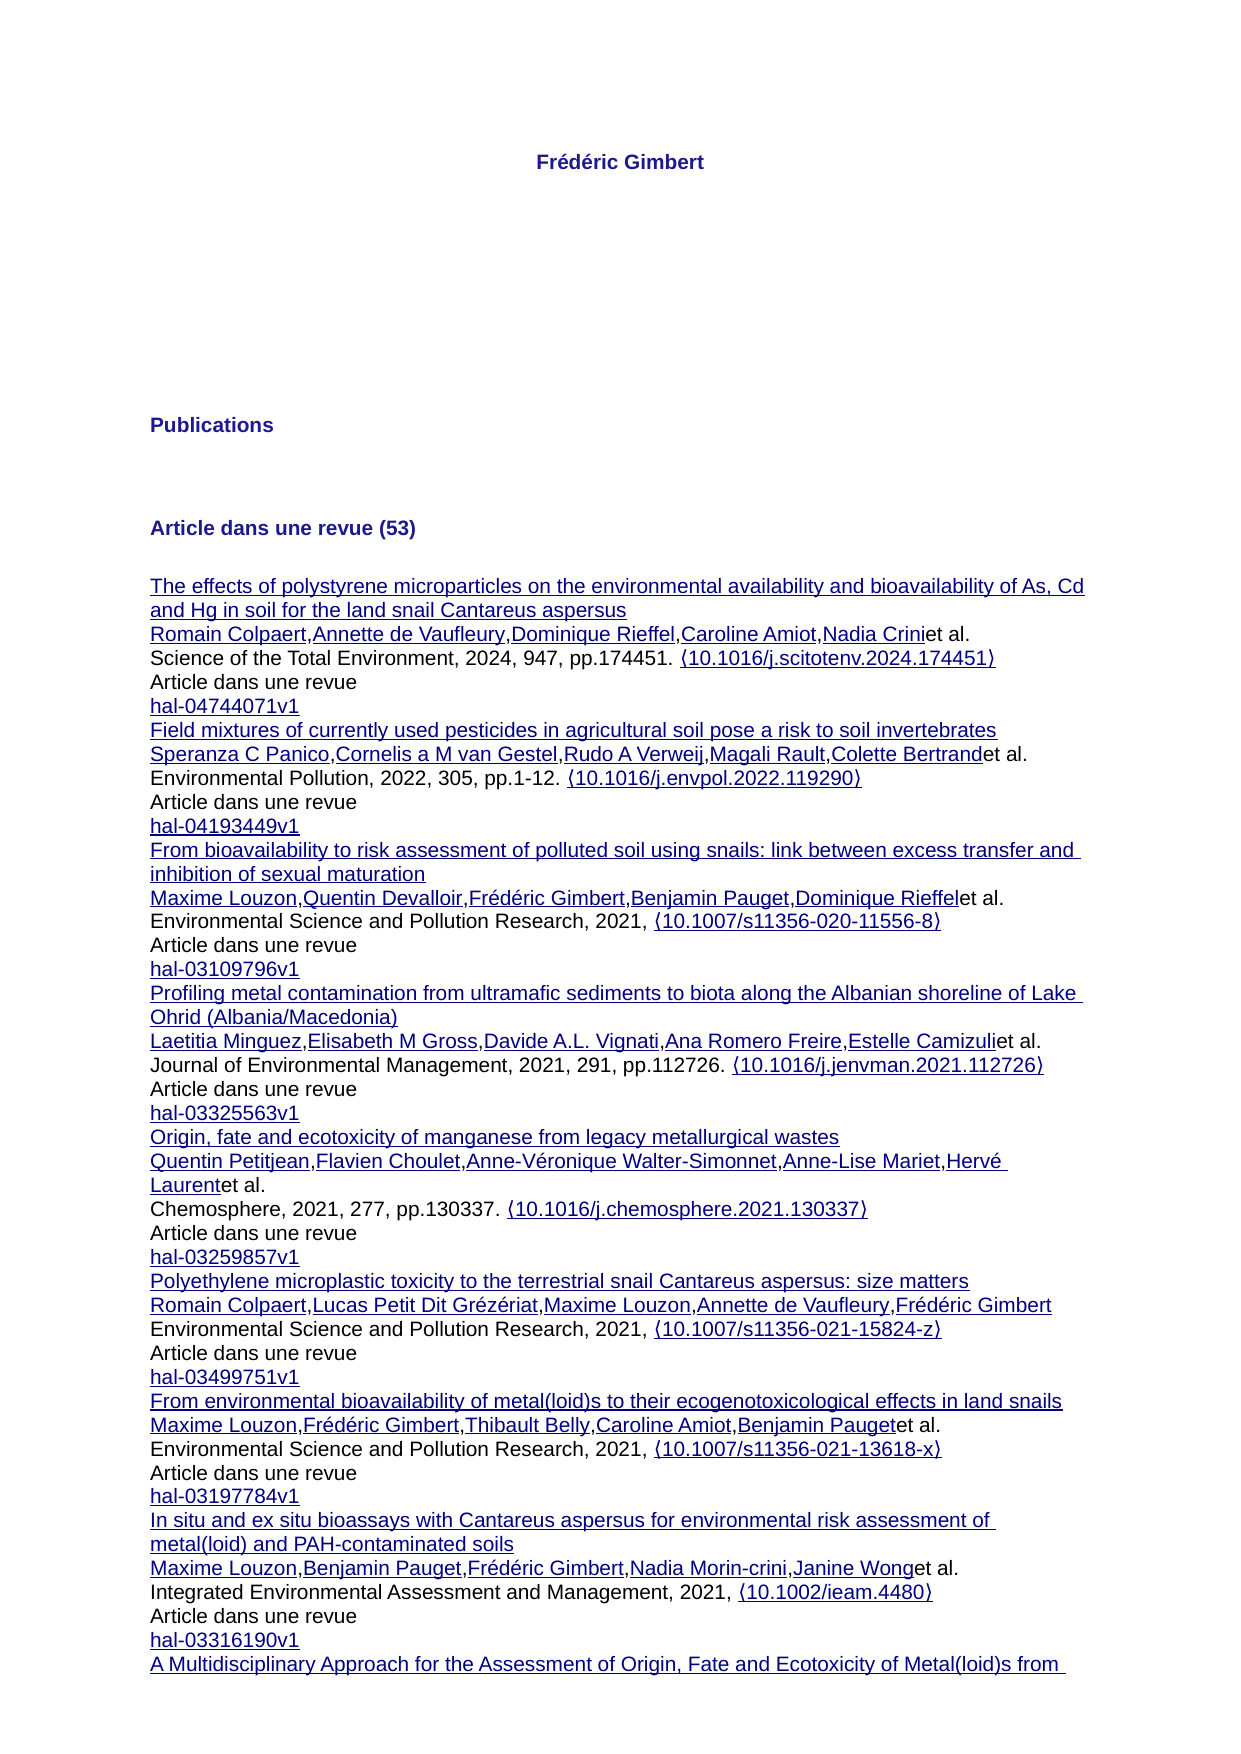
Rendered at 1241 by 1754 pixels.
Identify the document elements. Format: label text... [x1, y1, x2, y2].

subtitle Frédéric Gimbert [150, 150, 1090, 174]
table_cell From bioavailability to risk assessment of polluted soil using snails: link between excess transfer and inhibition of sexual maturation Maxime Louzon,Quentin Devalloir,Frédéric Gimbert,Benjamin Pauget,Dominique Rieffelet al. Environmental Science and Pollution Research, 2021, ⟨10.1007/s11356-020-11556-8⟩ Article dans une revue hal-03109796v1 [150, 838, 1090, 981]
table_cell In situ and ex situ bioassays with Cantareus aspersus for environmental risk assessment of metal(loid) and PAH‐contaminated soils Maxime Louzon,Benjamin Pauget,Frédéric Gimbert,Nadia Morin‐crini,Janine Wonget al. Integrated Environmental Assessment and Management, 2021, ⟨10.1002/ieam.4480⟩ Article dans une revue hal-03316190v1 [150, 1508, 1090, 1652]
table_cell A Multidisciplinary Approach for the Assessment of Origin, Fate and Ecotoxicity of Metal(loid)s from [150, 1652, 1090, 1676]
table_cell Polyethylene microplastic toxicity to the terrestrial snail Cantareus aspersus: size matters Romain Colpaert,Lucas Petit Dit Grézériat,Maxime Louzon,Annette de Vaufleury,Frédéric Gimbert Environmental Science and Pollution Research, 2021, ⟨10.1007/s11356-021-15824-z⟩ Article dans une revue hal-03499751v1 [150, 1269, 1090, 1388]
subtitle Publications [150, 412, 1090, 436]
table_cell Profiling metal contamination from ultramafic sediments to biota along the Albanian shoreline of Lake Ohrid (Albania/Macedonia) Laetitia Minguez,Elisabeth M Gross,Davide A.L. Vignati,Ana Romero Freire,Estelle Camizuliet al. Journal of Environmental Management, 2021, 291, pp.112726. ⟨10.1016/j.jenvman.2021.112726⟩ Article dans une revue hal-03325563v1 [150, 981, 1090, 1125]
subtitle Article dans une revue (53) [150, 516, 1090, 539]
table_cell Field mixtures of currently used pesticides in agricultural soil pose a risk to soil invertebrates Speranza C Panico,Cornelis a M van Gestel,Rudo A Verweij,Magali Rault,Colette Bertrandet al. Environmental Pollution, 2022, 305, pp.1-12. ⟨10.1016/j.envpol.2022.119290⟩ Article dans une revue hal-04193449v1 [150, 718, 1090, 837]
table_cell From environmental bioavailability of metal(loid)s to their ecogenotoxicological effects in land snails Maxime Louzon,Frédéric Gimbert,Thibault Belly,Caroline Amiot,Benjamin Paugetet al. Environmental Science and Pollution Research, 2021, ⟨10.1007/s11356-021-13618-x⟩ Article dans une revue hal-03197784v1 [150, 1389, 1090, 1508]
table_header The effects of polystyrene microparticles on the environmental availability and bioavailability of As, Cd and Hg in soil for the land snail Cantareus aspersus Romain Colpaert,Annette de Vaufleury,Dominique Rieffel,Caroline Amiot,Nadia Criniet al. Science of the Total Environment, 2024, 947, pp.174451. ⟨10.1016/j.scitotenv.2024.174451⟩ Article dans une revue hal-04744071v1 [150, 574, 1090, 718]
table_cell Origin, fate and ecotoxicity of manganese from legacy metallurgical wastes Quentin Petitjean,Flavien Choulet,Anne-Véronique Walter-Simonnet,Anne-Lise Mariet,Hervé Laurentet al. Chemosphere, 2021, 277, pp.130337. ⟨10.1016/j.chemosphere.2021.130337⟩ Article dans une revue hal-03259857v1 [150, 1125, 1090, 1269]
